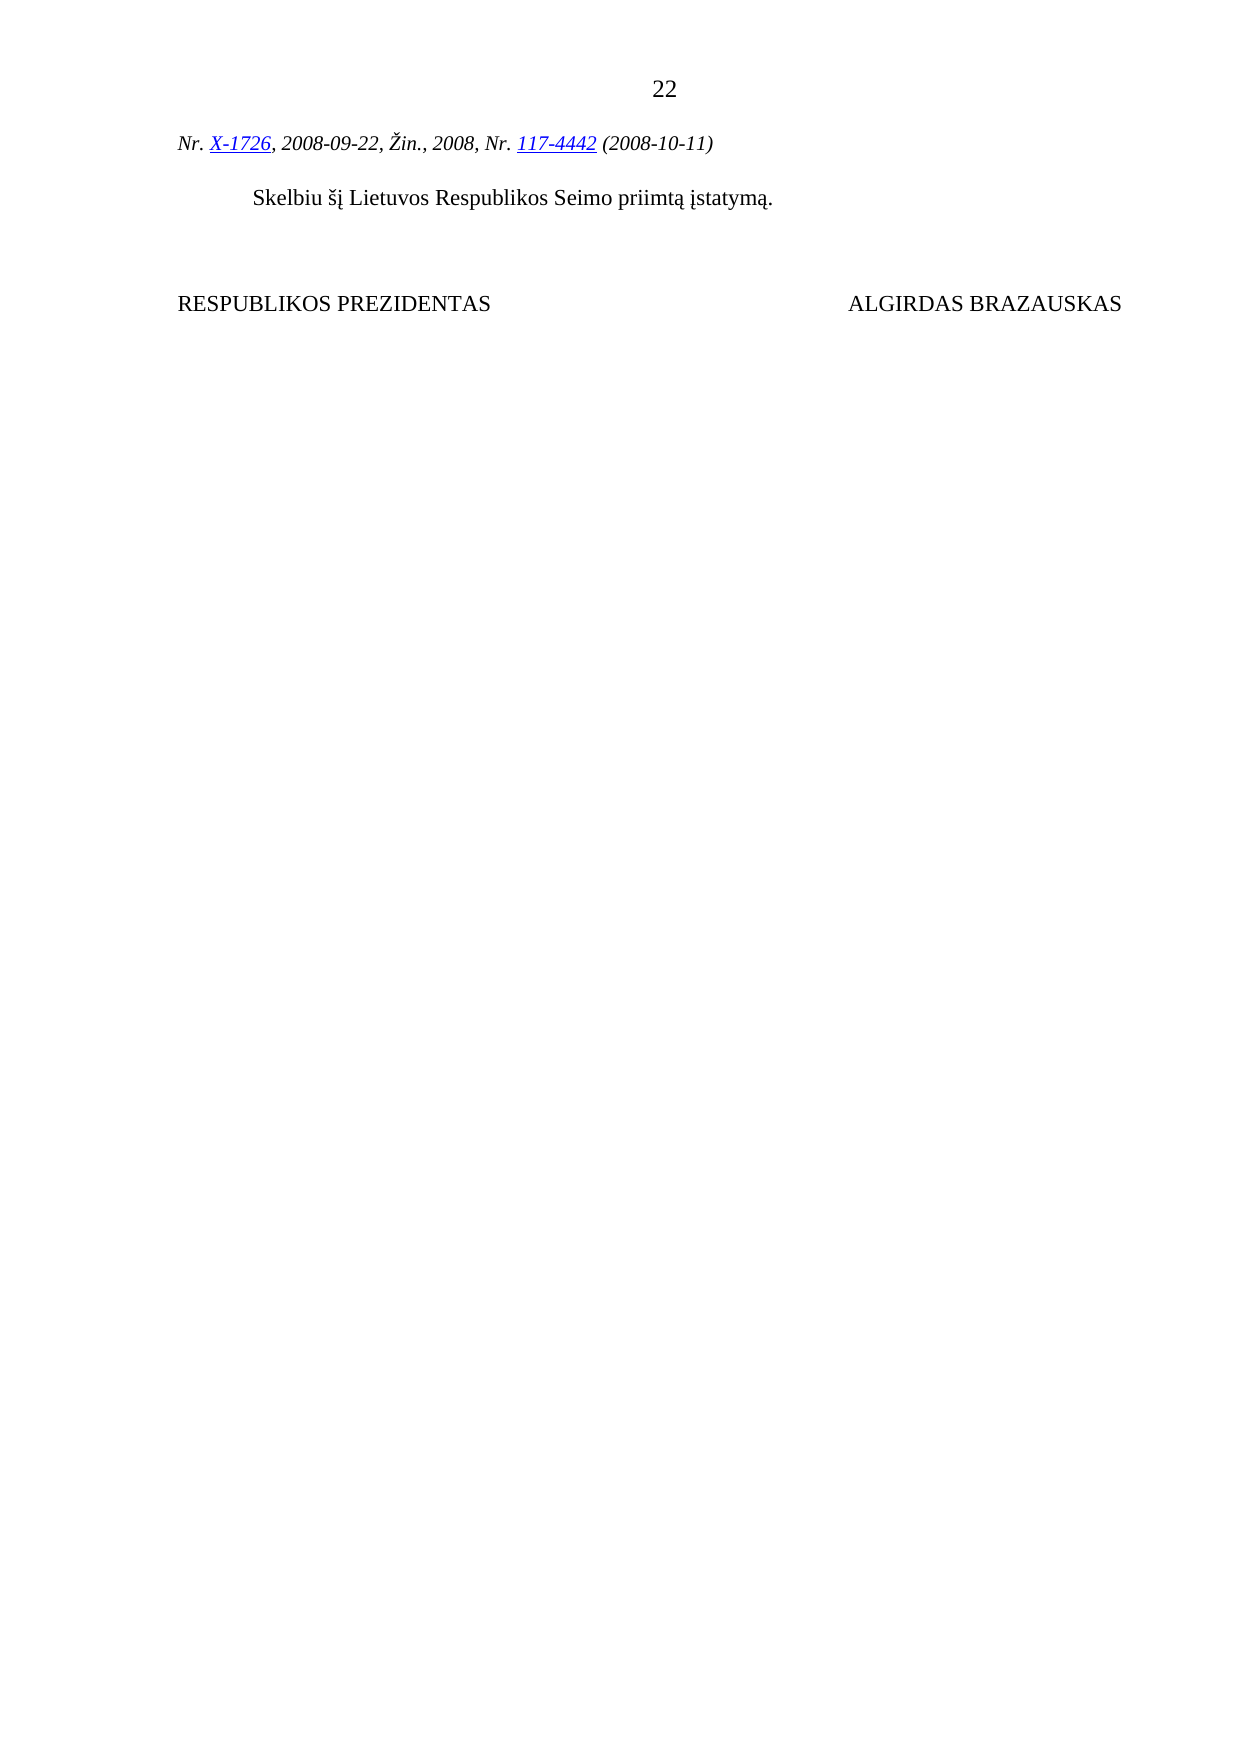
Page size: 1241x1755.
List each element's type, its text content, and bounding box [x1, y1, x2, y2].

text Skelbiu šį Lietuvos Respublikos Seimo priimtą įstatymą. [177, 184, 1152, 211]
text Nr. X-1726, 2008-09-22, Žin., 2008, Nr. 117-4442 (2008-10-11) [177, 131, 1152, 155]
text RESPUBLIKOS PREZIDENTAS ALGIRDAS BRAZAUSKAS [177, 289, 1152, 316]
